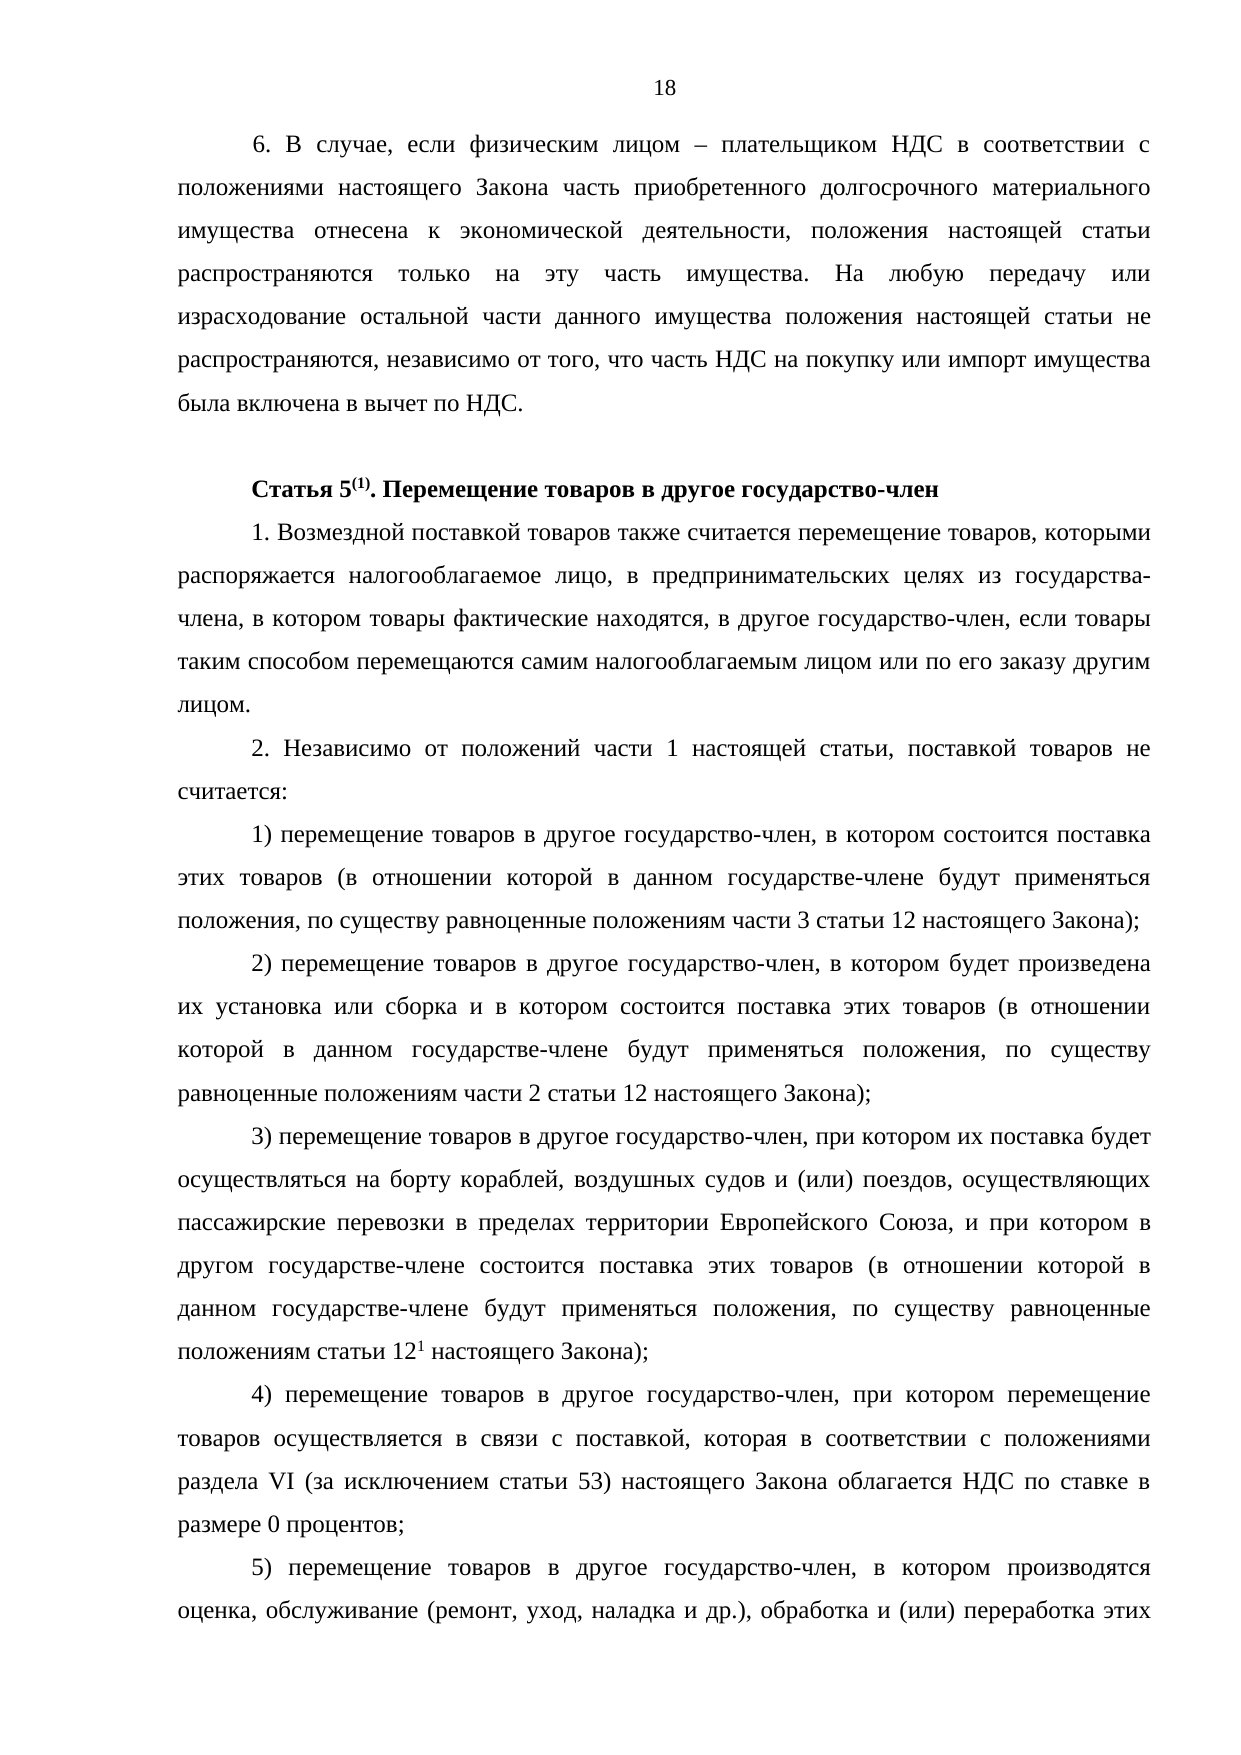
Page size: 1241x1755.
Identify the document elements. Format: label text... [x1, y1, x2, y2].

text 3) перемещение товаров в другое государство-член, при котором их поставка будет осуществляться на борту кораблей, воздушных судов и (или) поездов, осуществляющих пассажирские перевозки в пределах территории Европейского Союза, и при котором в другом государстве-члене состоится поставка этих товаров (в отношении которой в данном государстве-члене будут применяться положения, по существу равноценные положениям статьи 121 настоящего Закона); [177, 1121, 1152, 1365]
text 5) перемещение товаров в другое государство-член, в котором производятся оценка, обслуживание (ремонт, уход, наладка и др.), обработка и (или) переработка этих [177, 1552, 1152, 1624]
text 2. Независимо от положений части 1 настоящей статьи, поставкой товаров не считается: [177, 733, 1152, 804]
text 6. В случае, если физическим лицом – плательщиком НДС в соответствии с положениями настоящего Закона часть приобретенного долгосрочного материального имущества отнесена к экономической деятельности, положения настоящей статьи распространяются только на эту часть имущества. На любую передачу или израсходование остальной части данного имущества положения настоящей статьи не распространяются, независимо от того, что часть НДС на покупку или импорт имущества была включена в вычет по НДС. [177, 129, 1152, 416]
text Статья 5(1). Перемещение товаров в другое государство-член [177, 474, 1152, 503]
text 1) перемещение товаров в другое государство-член, в котором состоится поставка этих товаров (в отношении которой в данном государстве-члене будут применяться положения, по существу равноценные положениям части 3 статьи 12 настоящего Закона); [177, 819, 1152, 934]
text 2) перемещение товаров в другое государство-член, в котором будет произведена их установка или сборка и в котором состоится поставка этих товаров (в отношении которой в данном государстве-члене будут применяться положения, по существу равноценные положениям части 2 статьи 12 настоящего Закона); [177, 948, 1152, 1106]
text 1. Возмездной поставкой товаров также считается перемещение товаров, которыми распоряжается налогооблагаемое лицо, в предпринимательских целях из государства-члена, в котором товары фактические находятся, в другое государство-член, если товары таким способом перемещаются самим налогооблагаемым лицом или по его заказу другим лицом. [177, 517, 1152, 718]
text 4) перемещение товаров в другое государство-член, при котором перемещение товаров осуществляется в связи с поставкой, которая в соответствии с положениями раздела VI (за исключением статьи 53) настоящего Закона облагается НДС по ставке в размере 0 процентов; [177, 1379, 1152, 1538]
